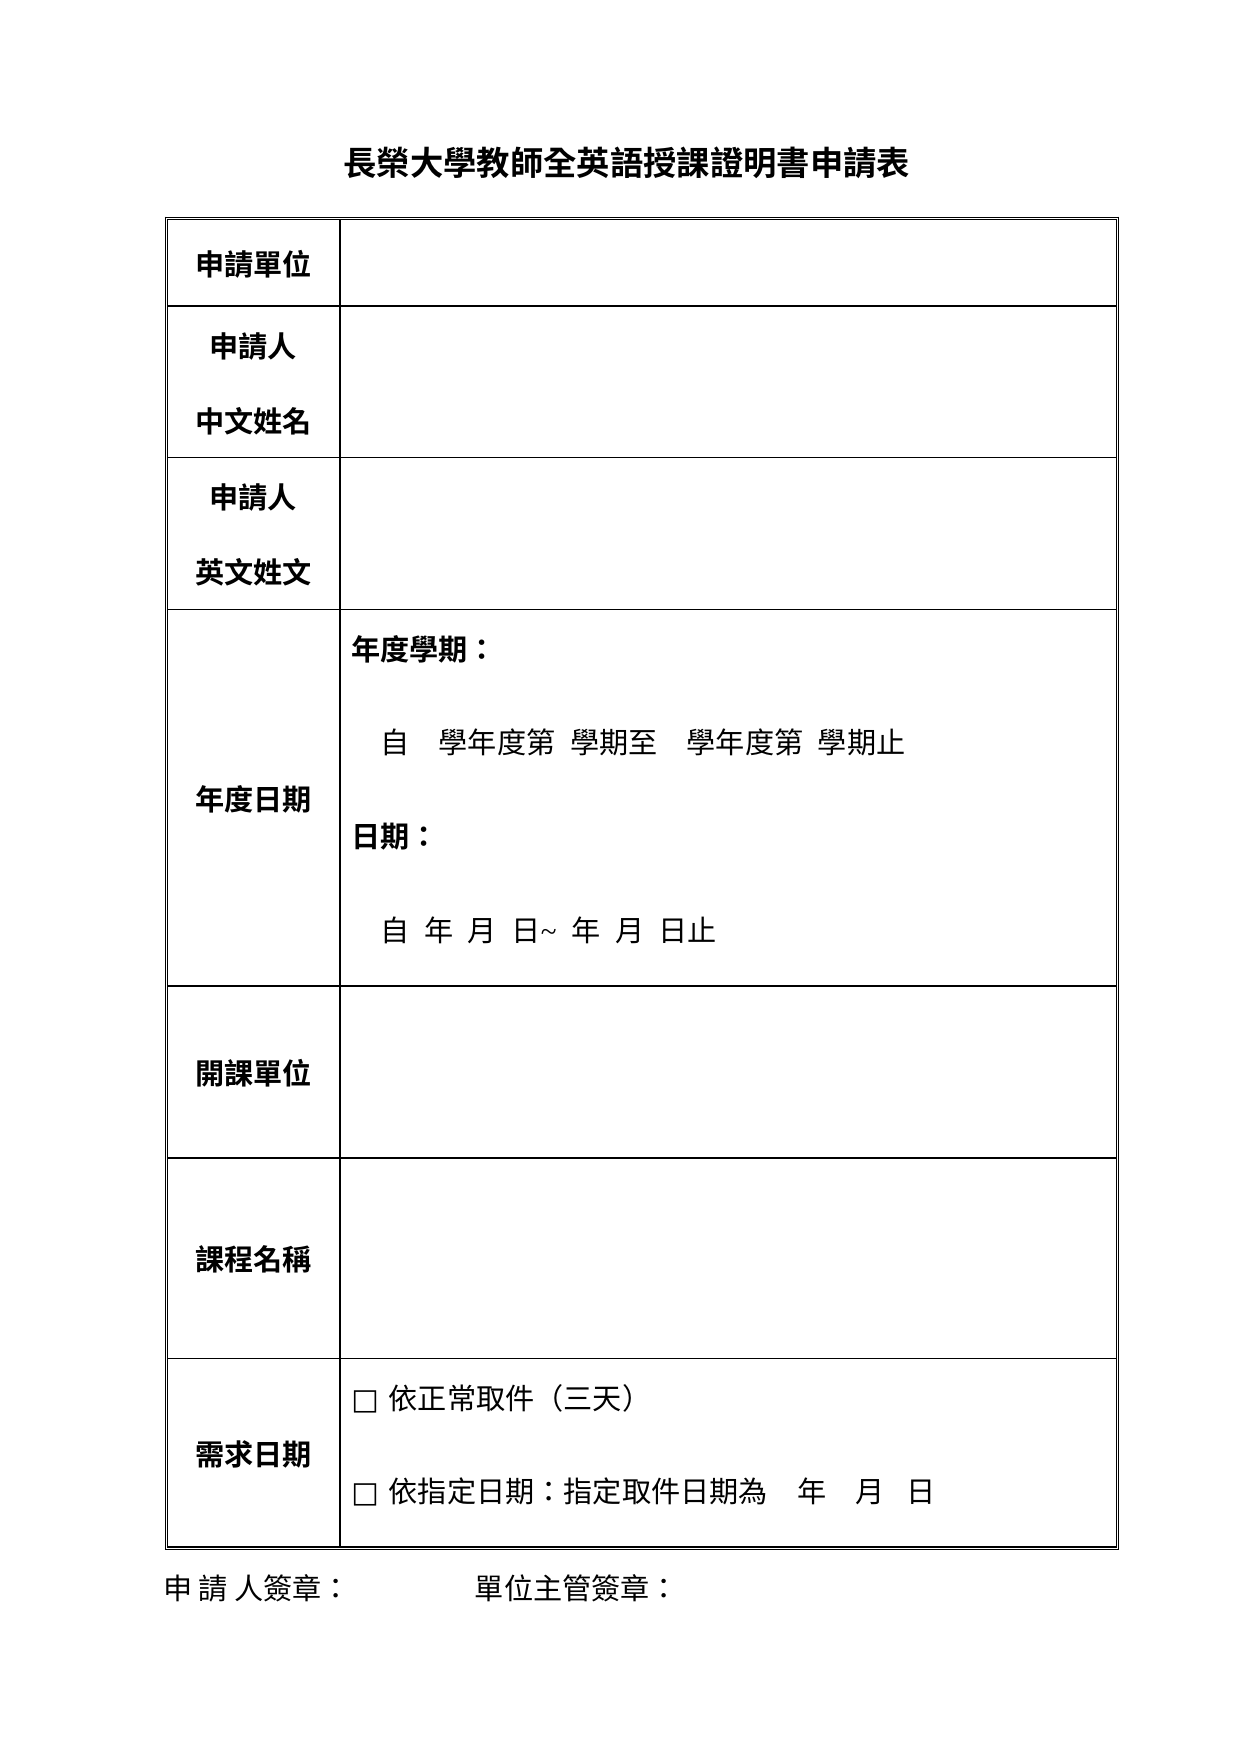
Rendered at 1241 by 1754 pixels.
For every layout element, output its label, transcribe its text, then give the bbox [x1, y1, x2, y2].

table_cell 課程名稱 [168, 1159, 339, 1357]
text 長榮大學教師全英語授課證明書申請表 [148, 123, 1105, 198]
table_cell [341, 307, 1116, 457]
table_header [341, 220, 1116, 305]
table_cell 開課單位 [168, 987, 339, 1157]
table_header 申請單位 [168, 220, 339, 305]
table_cell 依正常取件（三天） 依指定日期：指定取件日期為 年 月 日 [341, 1359, 1116, 1546]
table_cell 年度日期 [168, 610, 339, 985]
table_cell 申請人 英文姓文 [168, 458, 339, 608]
table_cell [341, 458, 1116, 608]
table_cell 年度學期： 自 學年度第 學期至 學年度第 學期止 日期： 自 年 月 日~ 年 月 日止 [341, 610, 1116, 985]
table_cell 申請人 中文姓名 [168, 307, 339, 457]
table_cell 需求日期 [168, 1359, 339, 1546]
table_cell [341, 1159, 1116, 1357]
table_cell [341, 987, 1116, 1157]
text 申 請 人簽章： 單位主管簽章： [148, 1549, 1092, 1624]
